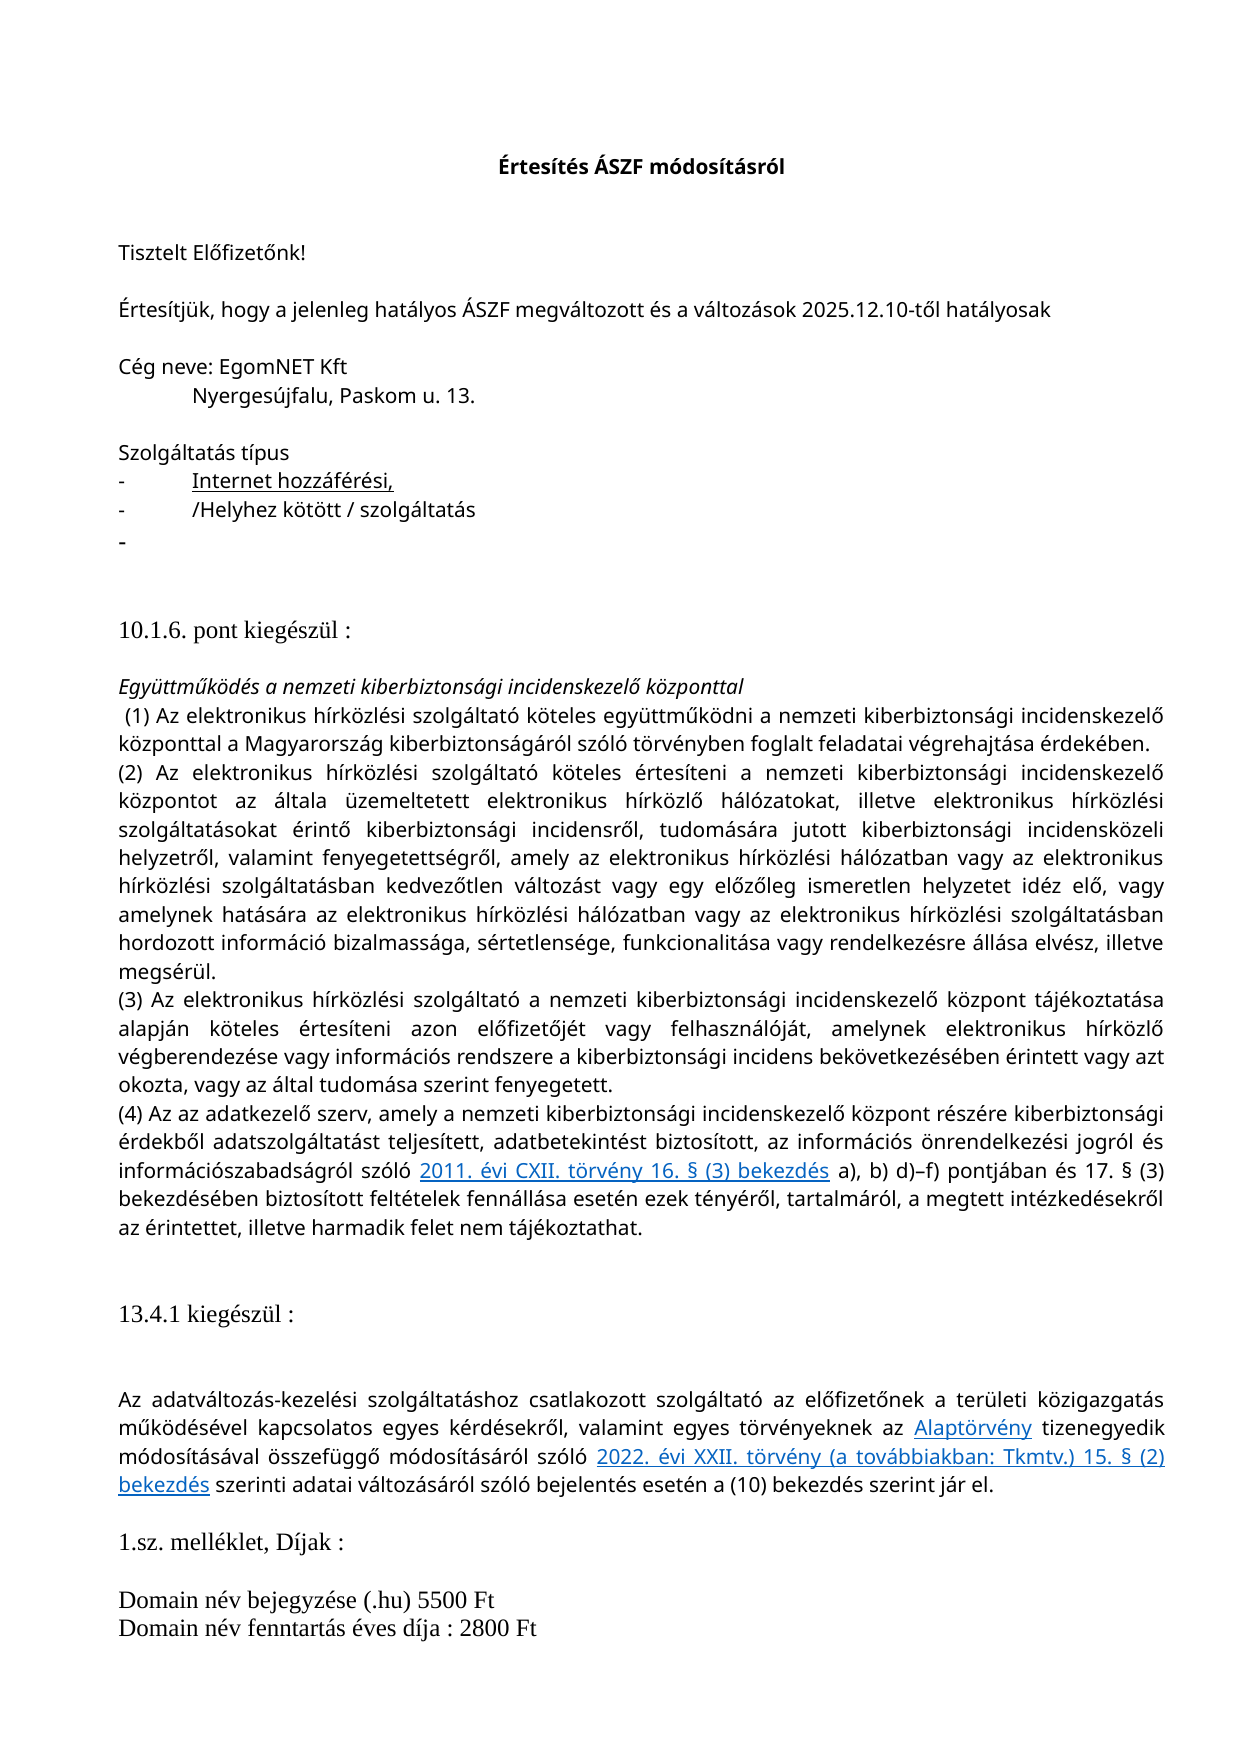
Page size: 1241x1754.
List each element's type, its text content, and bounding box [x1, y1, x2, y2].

text (1) Az elektronikus hírközlési szolgáltató köteles együttműködni a nemzeti kiberbiztonsági incidenskezelő központtal a Magyarország kiberbiztonságáról szóló törvényben foglalt feladatai végrehajtása érdekében. [118, 701, 1165, 758]
text Domain név fenntartás éves díja : 2800 Ft [118, 1613, 1165, 1642]
text (3) Az elektronikus hírközlési szolgáltató a nemzeti kiberbiztonsági incidenskezelő központ tájékoztatása alapján köteles értesíteni azon előfizetőjét vagy felhasználóját, amelynek elektronikus hírközlő végberendezése vagy információs rendszere a kiberbiztonsági incidens bekövetkezésében érintett vagy azt okozta, vagy az által tudomása szerint fenyegetett. [118, 985, 1165, 1099]
text Értesítés ÁSZF módosításról [118, 152, 1165, 181]
text Cég neve: EgomNET Kft [118, 352, 1165, 381]
text Tisztelt Előfizetőnk! [118, 238, 1165, 267]
text Nyergesújfalu, Paskom u. 13. [118, 381, 1165, 409]
list /Helyhez kötött / szolgáltatás [118, 495, 1165, 523]
list Internet hozzáférési, [118, 467, 1165, 495]
text Szolgáltatás típus [118, 438, 1165, 467]
text Értesítjük, hogy a jelenleg hatályos ÁSZF megváltozott és a változások 2025.12.10-től hatályosak [118, 295, 1165, 324]
text Az adatváltozás-kezelési szolgáltatáshoz csatlakozott szolgáltató az előfizetőnek a területi közigazgatás működésével kapcsolatos egyes kérdésekről, valamint egyes törvényeknek az Alaptörvény tizenegyedik módosításával összefüggő módosításáról szóló 2022. évi XXII. törvény (a továbbiakban: Tkmtv.) 15. § (2) bekezdés szerinti adatai változásáról szóló bejelentés esetén a (10) bekezdés szerint jár el. [118, 1385, 1165, 1499]
text 13.4.1 kiegészül : [118, 1299, 1165, 1327]
text Domain név bejegyzése (.hu) 5500 Ft [118, 1585, 1165, 1613]
text Együttműködés a nemzeti kiberbiztonsági incidenskezelő központtal [118, 672, 1165, 701]
text (4) Az az adatkezelő szerv, amely a nemzeti kiberbiztonsági incidenskezelő központ részére kiberbiztonsági érdekből adatszolgáltatást teljesített, adatbetekintést biztosított, az információs önrendelkezési jogról és információszabadságról szóló 2011. évi CXII. törvény 16. § (3) bekezdés a), b) d)–f) pontjában és 17. § (3) bekezdésében biztosított feltételek fennállása esetén ezek tényéről, tartalmáról, a megtett intézkedésekről az érintettet, illetve harmadik felet nem tájékoztathat. [118, 1099, 1165, 1241]
text 10.1.6. pont kiegészül : [118, 615, 1165, 644]
text 1.sz. melléklet, Díjak : [118, 1527, 1165, 1556]
text (2) Az elektronikus hírközlési szolgáltató köteles értesíteni a nemzeti kiberbiztonsági incidenskezelő központot az általa üzemeltetett elektronikus hírközlő hálózatokat, illetve elektronikus hírközlési szolgáltatásokat érintő kiberbiztonsági incidensről, tudomására jutott kiberbiztonsági incidensközeli helyzetről, valamint fenyegetettségről, amely az elektronikus hírközlési hálózatban vagy az elektronikus hírközlési szolgáltatásban kedvezőtlen változást vagy egy előzőleg ismeretlen helyzetet idéz elő, vagy amelynek hatására az elektronikus hírközlési hálózatban vagy az elektronikus hírközlési szolgáltatásban hordozott információ bizalmassága, sértetlensége, funkcionalitása vagy rendelkezésre állása elvész, illetve megsérül. [118, 758, 1165, 985]
